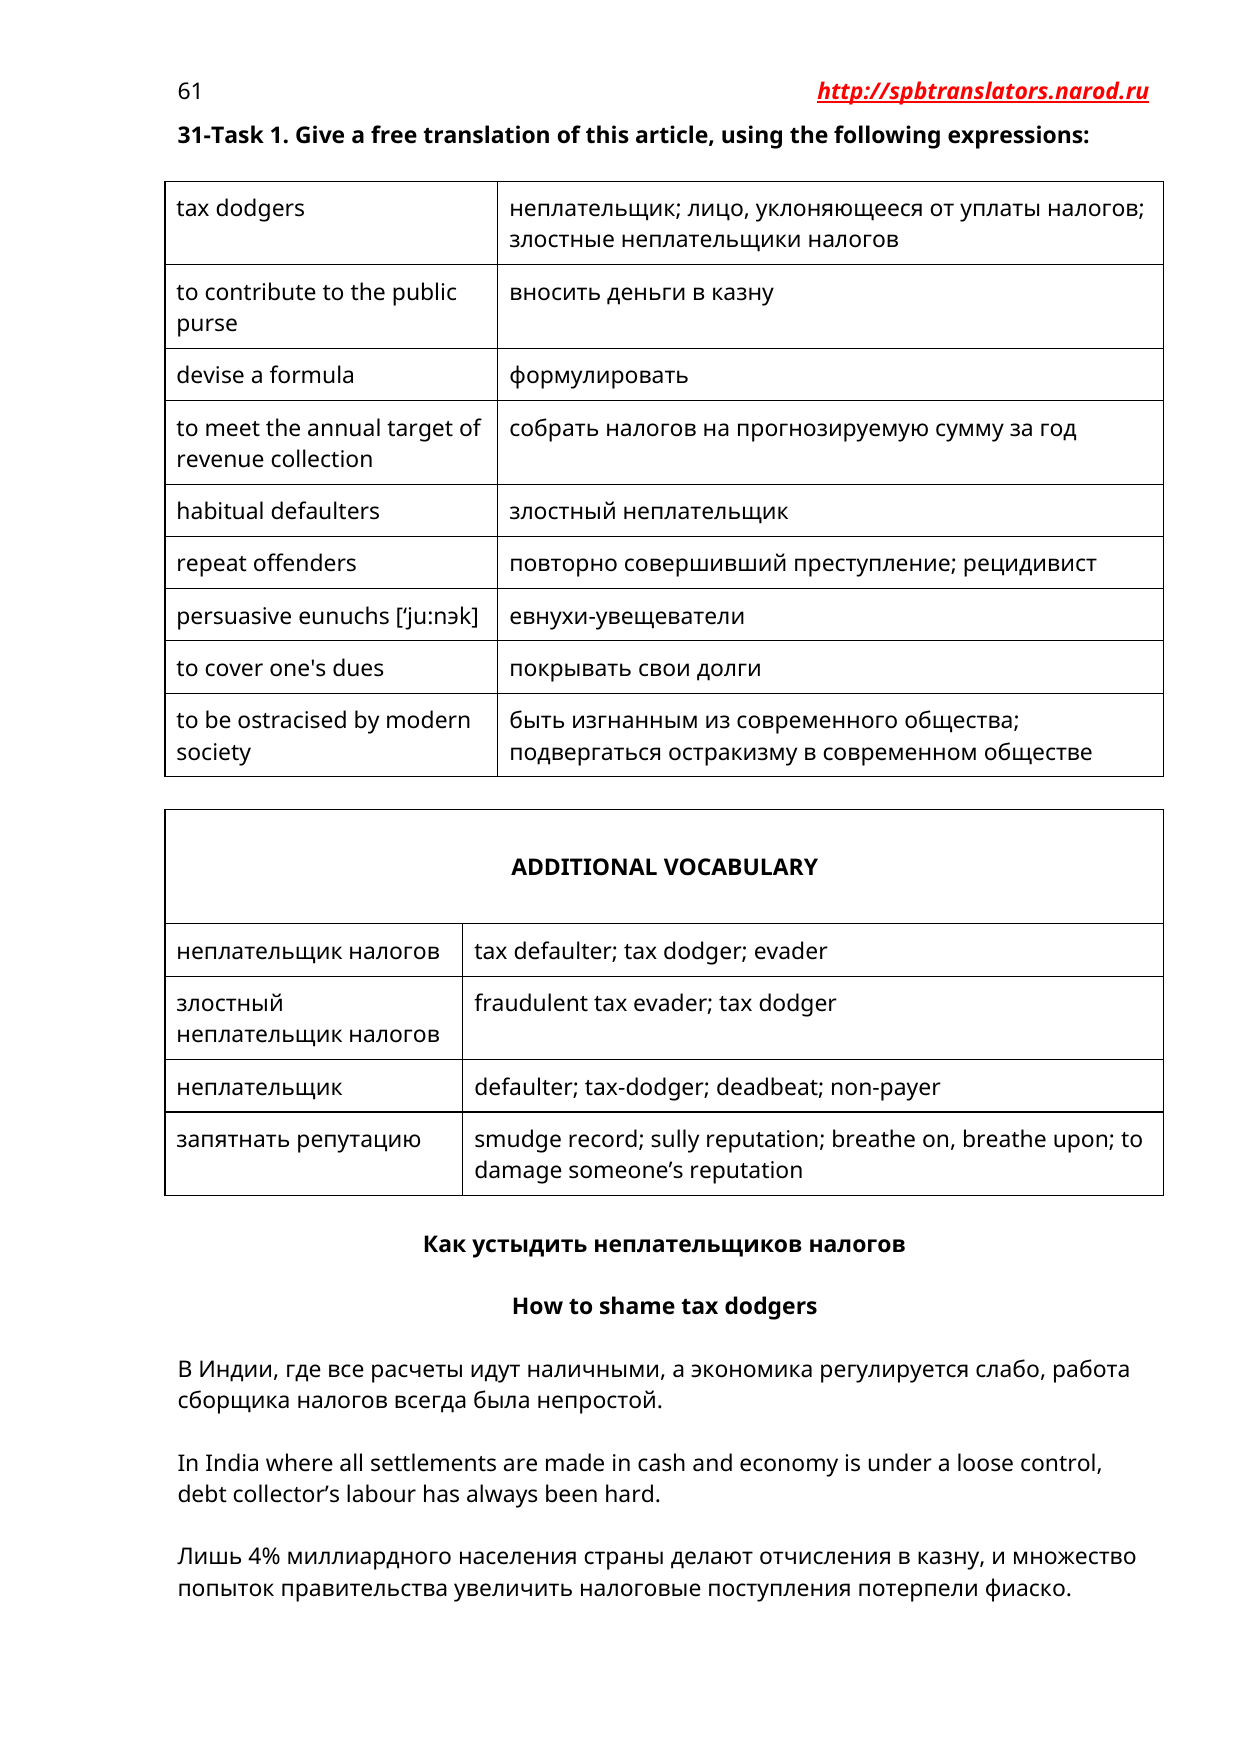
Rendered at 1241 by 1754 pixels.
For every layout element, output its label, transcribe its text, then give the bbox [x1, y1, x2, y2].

table_cell to cover one's dues [166, 641, 497, 693]
table_cell tax defaulter; tax dodger; evader [463, 924, 1163, 976]
text Лишь 4% миллиардного населения страны делают отчисления в казну, и множество попыток правительства увеличить налоговые поступления потерпели фиаско. [177, 1540, 1152, 1602]
table_cell defaulter; tax-dodger; deadbeat; non-payer [463, 1060, 1163, 1111]
table_cell злостный неплательщик [498, 485, 1163, 536]
table_cell persuasive eunuchs [‘ju:nэk] [166, 589, 497, 640]
table_cell repeat offenders [166, 537, 497, 588]
table_cell евнухи-увещеватели [498, 589, 1163, 640]
table_cell habitual defaulters [166, 485, 497, 536]
table_cell неплательщик налогов [166, 924, 462, 976]
table_cell злостный неплательщик налогов [166, 977, 462, 1059]
text 31-Task 1. Give a free translation of this article, using the following expressions: [177, 118, 1152, 149]
table_cell to contribute to the public purse [166, 265, 497, 348]
table_cell собрать налогов на прогнозируемую сумму за год [498, 401, 1163, 483]
table_cell неплательщик [166, 1060, 462, 1111]
text How to shame tax dodgers [177, 1290, 1152, 1321]
table_cell devise a formula [166, 349, 497, 400]
table_cell быть изгнанным из современного общества; подвергаться остракизму в современном обществе [498, 694, 1163, 776]
table_cell покрывать свои долги [498, 641, 1163, 693]
text In India where all settlements are made in cash and economy is under a loose control, debt collector’s labour has always been hard. [177, 1446, 1152, 1508]
table_cell to meet the annual target of revenue collection [166, 401, 497, 483]
table_cell вносить деньги в казну [498, 265, 1163, 348]
table_header неплательщик; лицо, уклоняющееся от уплаты налогов; злостные неплательщики налогов [498, 182, 1163, 264]
table_header ADDITIONAL VOCABULARY [166, 810, 1163, 923]
table_cell запятнать репутацию [166, 1113, 462, 1195]
table_cell smudge record; sully reputation; breathe on, breathe upon; to damage someone’s reputation [463, 1113, 1163, 1195]
table_cell fraudulent tax evader; tax dodger [463, 977, 1163, 1059]
table_cell to be ostracised by modern society [166, 694, 497, 776]
table_cell повторно совершивший преступление; рецидивист [498, 537, 1163, 588]
text В Индии, где все расчеты идут наличными, а экономика регулируется слабо, работа сборщика налогов всегда была непростой. [177, 1352, 1152, 1415]
table_header tax dodgers [166, 182, 497, 264]
text Как устыдить неплательщиков налогов [177, 1227, 1152, 1258]
table_cell формулировать [498, 349, 1163, 400]
